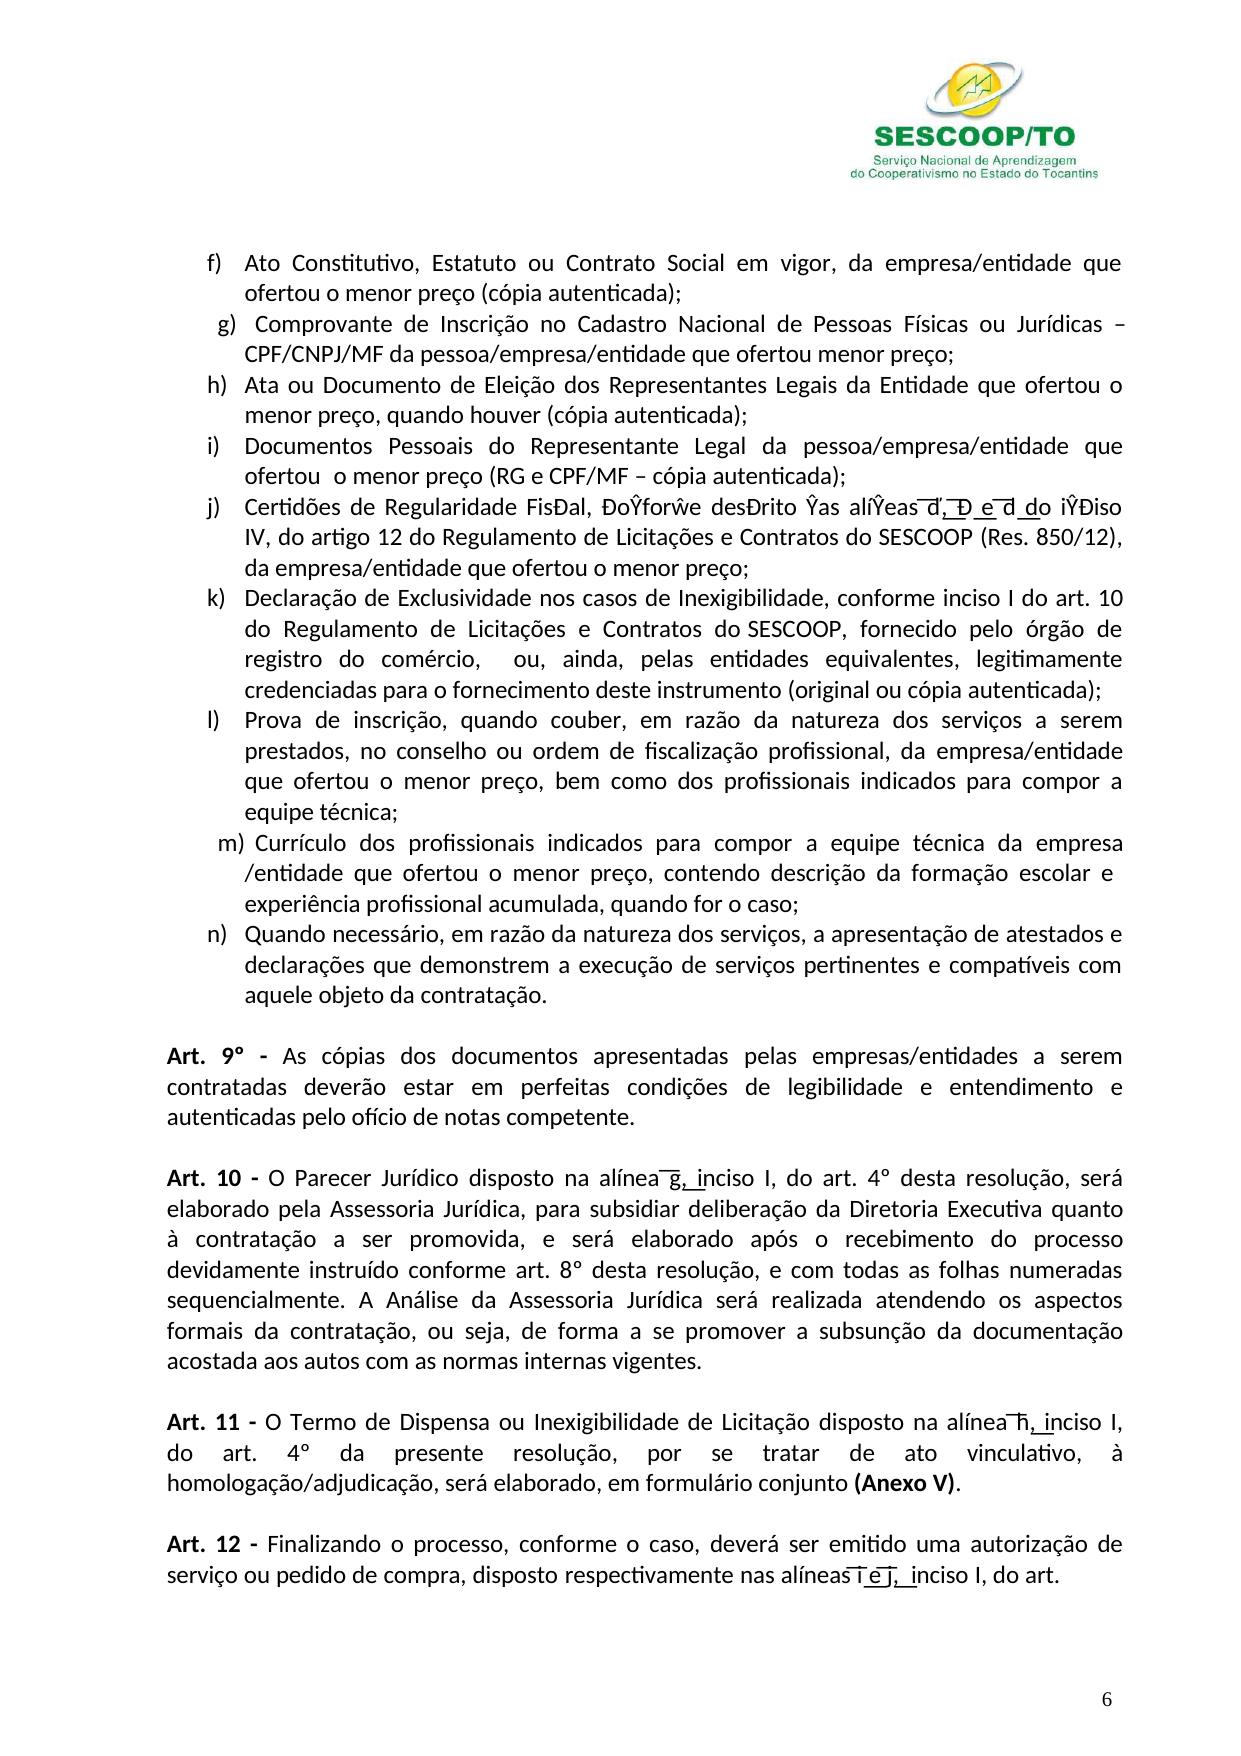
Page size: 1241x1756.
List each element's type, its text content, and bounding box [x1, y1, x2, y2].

list Comprovante de Inscrição no Cadastro Nacional de Pessoas Físicas ou Jurídicas – [217, 308, 1134, 339]
text Art. 10 - O Parecer Jurídico disposto na alínea ͞g͟, inciso I, do art. 4º desta resolução, será elaborado pela Assessoria Jurídica, para subsidiar deliberação da Diretoria Executiva quanto à contratação a ser promovida, e será elaborado após o recebimento do processo devidamente instruído conforme art. 8º desta resolução, e com todas as folhas numeradas sequencialmente. A Análise da Assessoria Jurídica será realizada atendendo os aspectos formais da contratação, ou seja, de forma a se promover a subsunção da documentação acostada aos autos com as normas internas vigentes. [167, 1162, 1123, 1376]
list Currículo dos profissionais indicados para compor a equipe técnica da empresa [217, 827, 1134, 857]
list Ato Constitutivo, Estatuto ou Contrato Social em vigor, da empresa/entidade que ofertou o menor preço (cópia autenticada); [207, 247, 1122, 308]
text Art. 11 - O Termo de Dispensa ou Inexigibilidade de Licitação disposto na alínea ͞h͟, inciso I, do art. 4º da presente resolução, por se tratar de ato vinculativo, à homologação/adjudicação, será elaborado, em formulário conjunto (Anexo V). [167, 1407, 1123, 1498]
list Ata ou Documento de Eleição dos Representantes Legais da Entidade que ofertou o menor preço, quando houver (cópia autenticada); [207, 369, 1122, 430]
list Declaração de Exclusividade nos casos de Inexigibilidade, conforme inciso I do art. 10 do Regulamento de Licitações e Contratos do SESCOOP, fornecido pelo órgão de registro do comércio, ou, ainda, pelas entidades equivalentes, legitimamente credenciadas para o fornecimento deste instrumento (original ou cópia autenticada); [207, 582, 1123, 704]
text Art. 12 - Finalizando o processo, conforme o caso, deverá ser emitido uma autorização de serviço ou pedido de compra, disposto respectivamente nas alíneas ͞i͟ e ͞j͟, inciso I, do art. [167, 1529, 1123, 1590]
text /entidade que ofertou o menor preço, contendo descrição da formação escolar e experiência profissional acumulada, quando for o caso; [244, 857, 1122, 918]
list Quando necessário, em razão da natureza dos serviços, a apresentação de atestados e declarações que demonstrem a execução de serviços pertinentes e compatíveis com aquele objeto da contratação. [207, 918, 1122, 1010]
list Documentos Pessoais do Representante Legal da pessoa/empresa/entidade que ofertou o menor preço (RG e CPF/MF – cópia autenticada); [207, 430, 1123, 491]
list Prova de inscrição, quando couber, em razão da natureza dos serviços a serem prestados, no conselho ou ordem de fiscalização profissional, da empresa/entidade que ofertou o menor preço, bem como dos profissionais indicados para compor a equipe técnica; [207, 704, 1123, 826]
list Certidões de Regularidade FisĐal, ĐoŶforŵe desĐrito Ŷas alíŶeas ͞ď͟, ͞Đ͟ e ͞d͟ do iŶĐiso IV, do artigo 12 do Regulamento de Licitações e Contratos do SESCOOP (Res. 850/12), da empresa/entidade que ofertou o menor preço; [207, 491, 1123, 582]
text CPF/CNPJ/MF da pessoa/empresa/entidade que ofertou menor preço; [244, 339, 1134, 369]
text Art. 9º - As cópias dos documentos apresentadas pelas empresas/entidades a serem contratadas deverão estar em perfeitas condições de legibilidade e entendimento e autenticadas pelo ofício de notas competente. [167, 1040, 1123, 1132]
